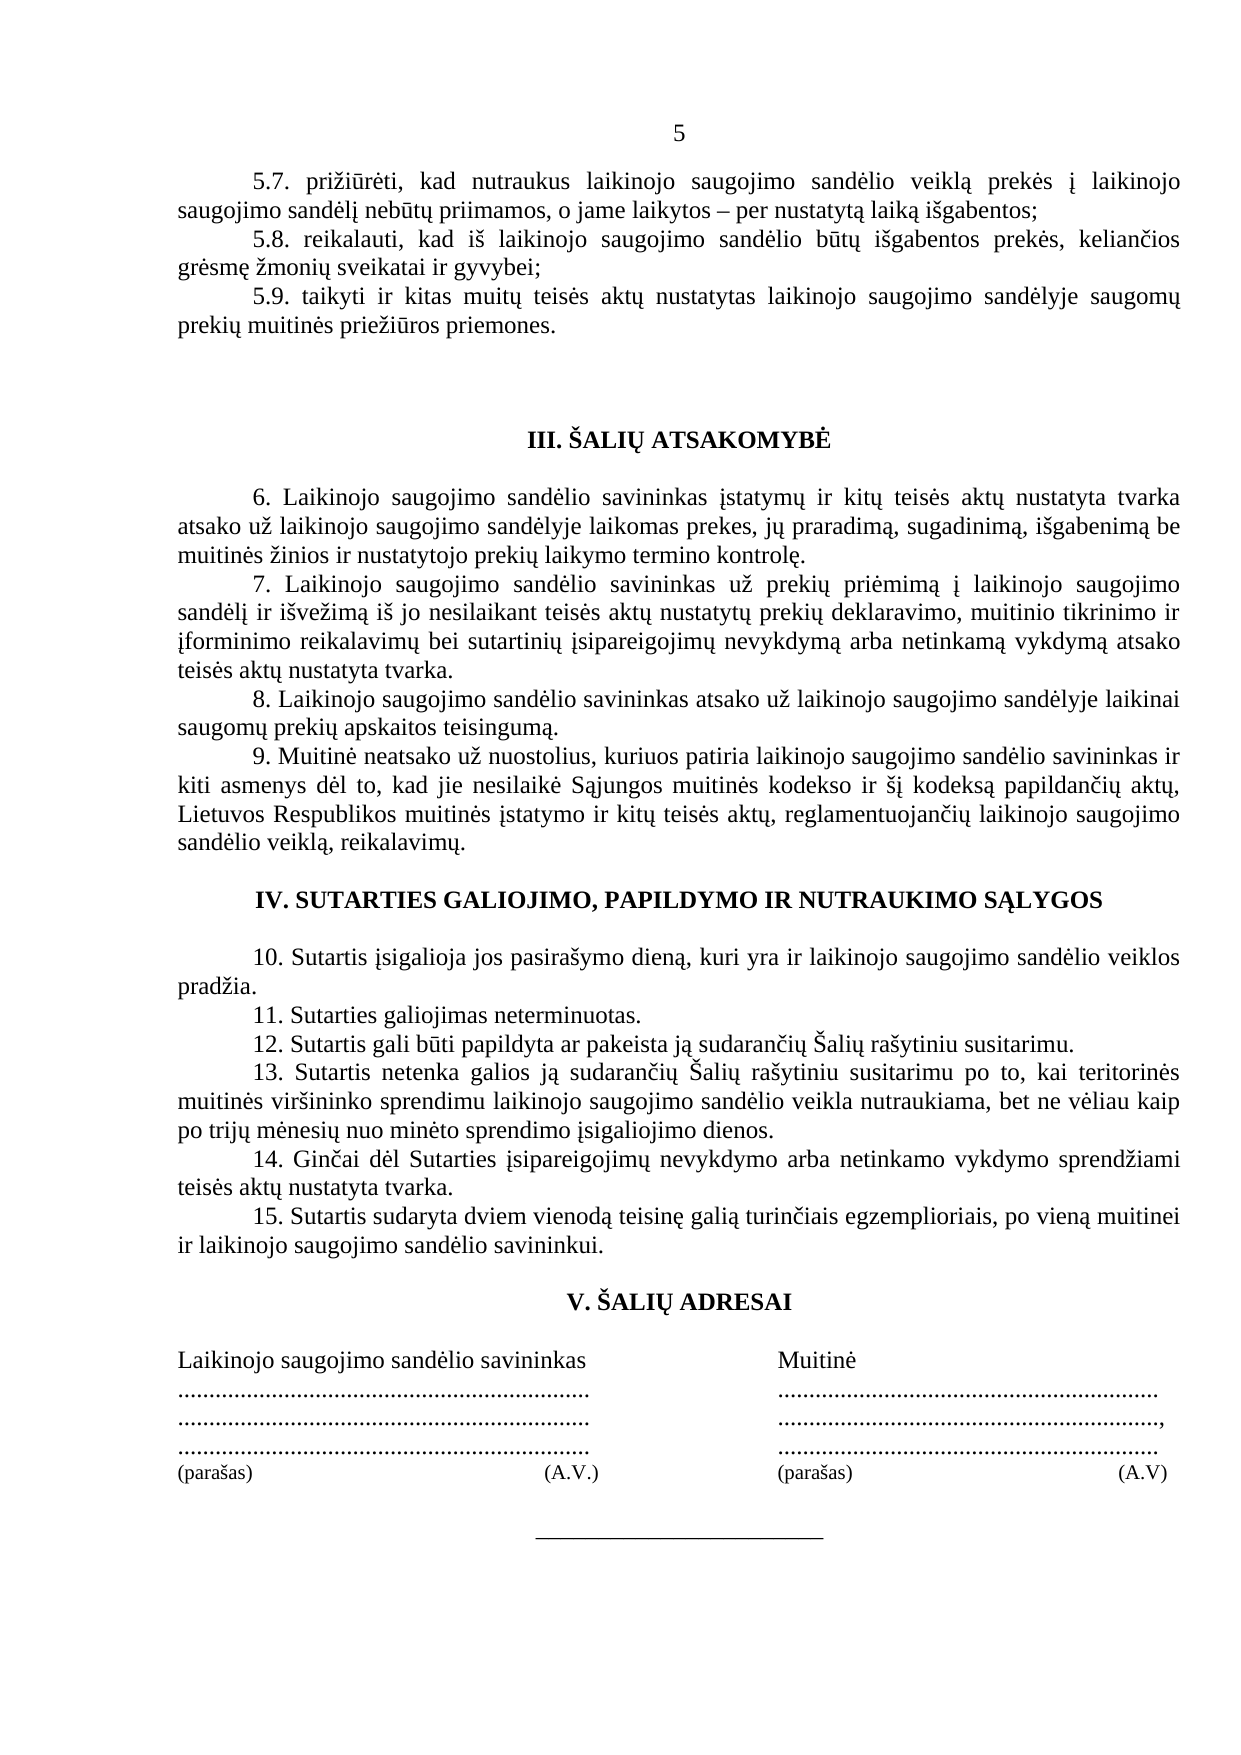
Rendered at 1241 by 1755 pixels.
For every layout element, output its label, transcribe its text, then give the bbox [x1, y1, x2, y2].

text III. ŠALIŲ ATSAKOMYBĖ [177, 425, 1181, 454]
text .................................................................. ............................................................. [177, 1374, 1181, 1402]
text 5.7. prižiūrėti, kad nutraukus laikinojo saugojimo sandėlio veiklą prekės į laikinojo saugojimo sandėlį nebūtų priimamos, o jame laikytos – per nustatytą laiką išgabentos; [177, 166, 1181, 224]
text 13. Sutartis netenka galios ją sudarančių Šalių rašytiniu susitarimu po to, kai teritorinės muitinės viršininko sprendimu laikinojo saugojimo sandėlio veikla nutraukiama, bet ne vėliau kaip po trijų mėnesių nuo minėto sprendimo įsigaliojimo dienos. [177, 1057, 1181, 1144]
text .................................................................. ............................................................. [177, 1431, 1181, 1460]
text 9. Muitinė neatsako už nuostolius, kuriuos patiria laikinojo saugojimo sandėlio savininkas ir kiti asmenys dėl to, kad jie nesilaikė Sąjungos muitinės kodekso ir šį kodeksą papildančių aktų, Lietuvos Respublikos muitinės įstatymo ir kitų teisės aktų, reglamentuojančių laikinojo saugojimo sandėlio veiklą, reikalavimų. [177, 741, 1181, 856]
text 6. Laikinojo saugojimo sandėlio savininkas įstatymų ir kitų teisės aktų nustatyta tvarka atsako už laikinojo saugojimo sandėlyje laikomas prekes, jų praradimą, sugadinimą, išgabenimą be muitinės žinios ir nustatytojo prekių laikymo termino kontrolę. [177, 482, 1181, 569]
text 8. Laikinojo saugojimo sandėlio savininkas atsako už laikinojo saugojimo sandėlyje laikinai saugomų prekių apskaitos teisingumą. [177, 684, 1181, 741]
text 12. Sutartis gali būti papildyta ar pakeista ją sudarančių Šalių rašytiniu susitarimu. [177, 1029, 1181, 1057]
text 15. Sutartis sudaryta dviem vienodą teisinę galią turinčiais egzemplioriais, po vieną muitinei ir laikinojo saugojimo sandėlio savininkui. [177, 1201, 1181, 1259]
text 10. Sutartis įsigalioja jos pasirašymo dieną, kuri yra ir laikinojo saugojimo sandėlio veiklos pradžia. [177, 942, 1181, 1000]
text _______________________ [177, 1513, 1181, 1542]
text 14. Ginčai dėl Sutarties įsipareigojimų nevykdymo arba netinkamo vykdymo sprendžiami teisės aktų nustatyta tvarka. [177, 1144, 1181, 1201]
text 5.9. taikyti ir kitas muitų teisės aktų nustatytas laikinojo saugojimo sandėlyje saugomų prekių muitinės priežiūros priemones. [177, 281, 1181, 339]
text IV. SUTARTIES GALIOJIMO, PAPILDYMO IR NUTRAUKIMO SĄLYGOS [177, 885, 1181, 914]
text 5.8. reikalauti, kad iš laikinojo saugojimo sandėlio būtų išgabentos prekės, keliančios grėsmę žmonių sveikatai ir gyvybei; [177, 224, 1181, 281]
text 11. Sutarties galiojimas neterminuotas. [177, 1000, 1181, 1029]
text V. ŠALIŲ ADRESAI [177, 1287, 1181, 1316]
text .................................................................. ............................................................., [177, 1402, 1181, 1431]
text (parašas) (A.V.) (parašas) (A.V) [177, 1460, 1181, 1484]
text 7. Laikinojo saugojimo sandėlio savininkas už prekių priėmimą į laikinojo saugojimo sandėlį ir išvežimą iš jo nesilaikant teisės aktų nustatytų prekių deklaravimo, muitinio tikrinimo ir įforminimo reikalavimų bei sutartinių įsipareigojimų nevykdymą arba netinkamą vykdymą atsako teisės aktų nustatyta tvarka. [177, 569, 1181, 684]
text Laikinojo saugojimo sandėlio savininkas Muitinė [177, 1345, 1181, 1374]
